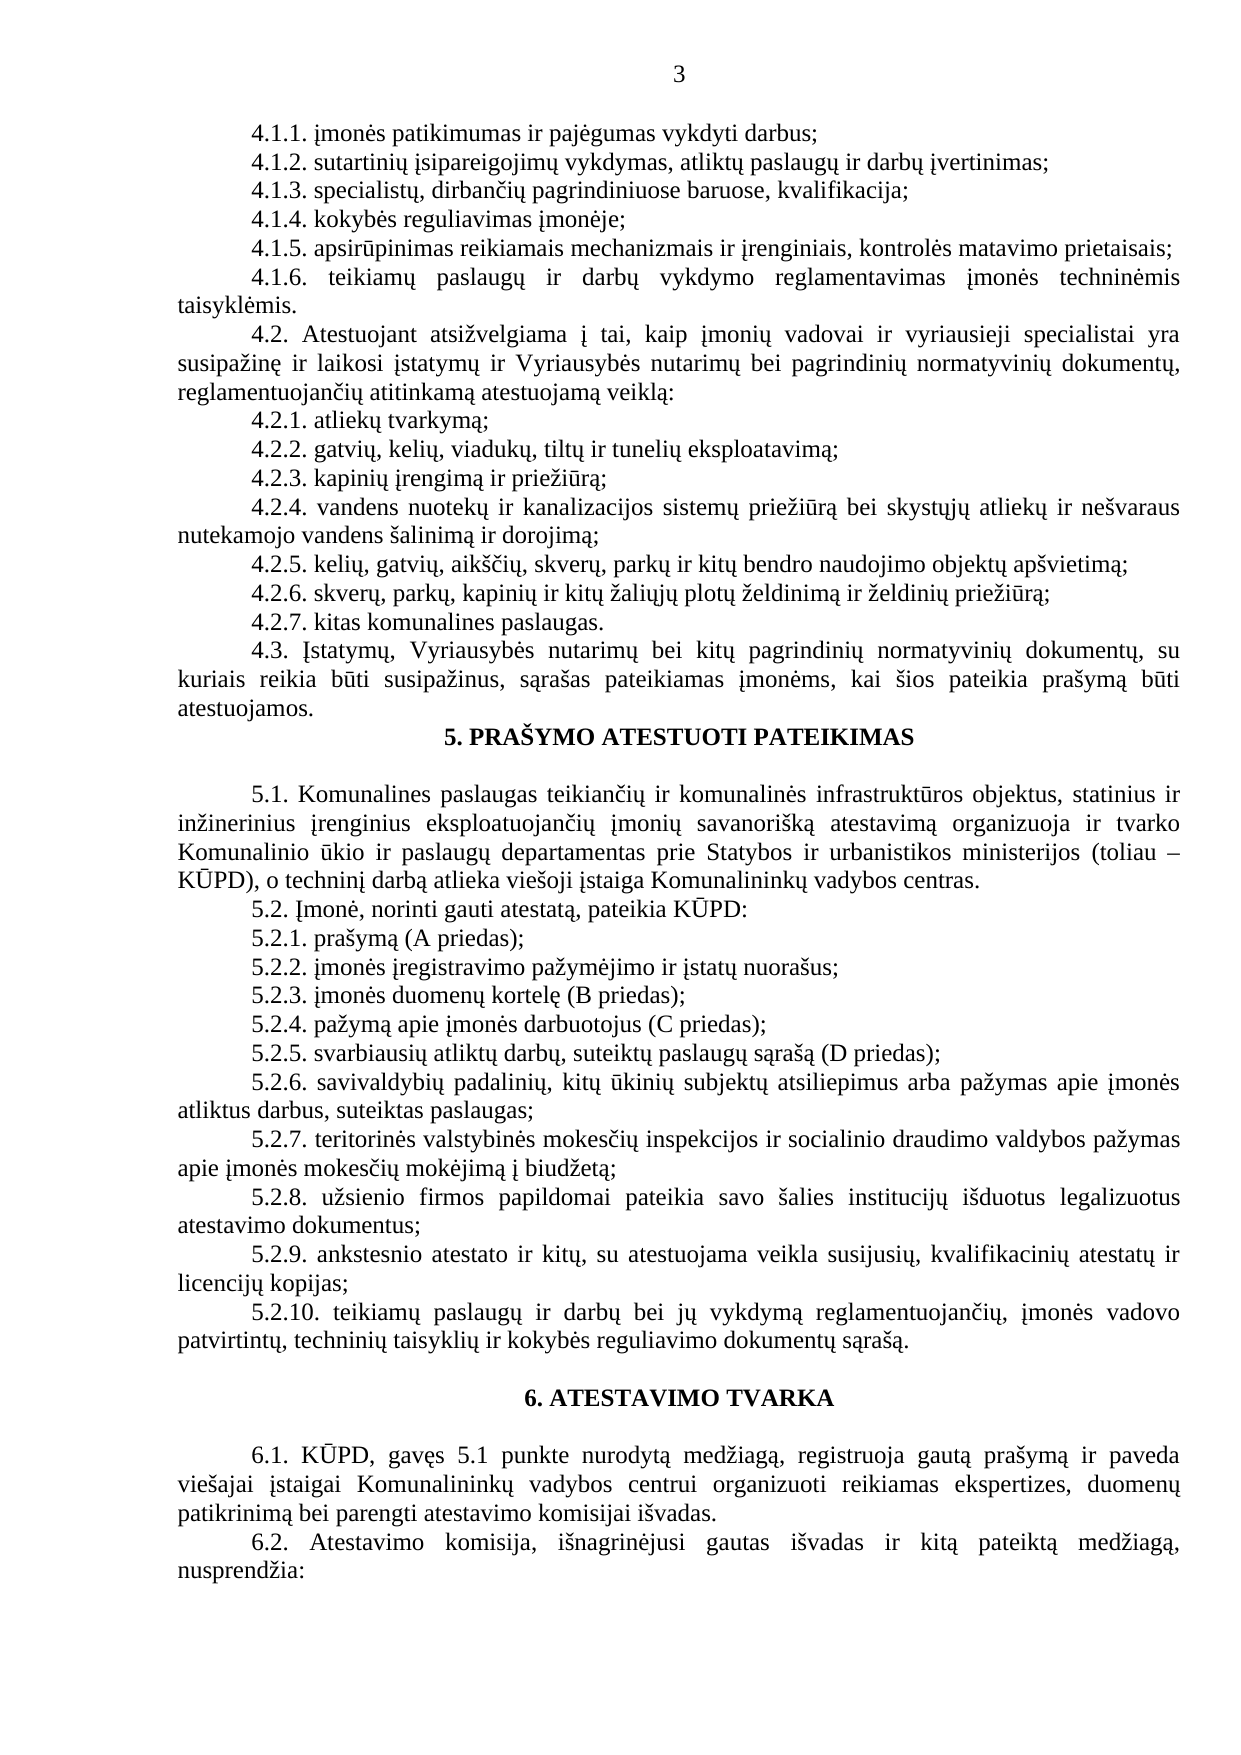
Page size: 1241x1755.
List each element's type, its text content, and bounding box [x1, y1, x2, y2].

text 5.1. Komunalines paslaugas teikiančių ir komunalinės infrastruktūros objektus, statinius ir inžinerinius įrenginius eksploatuojančių įmonių savanorišką atestavimą organizuoja ir tvarko Komunalinio ūkio ir paslaugų departamentas prie Statybos ir urbanistikos ministerijos (toliau – KŪPD), o techninį darbą atlieka viešoji įstaiga Komunalininkų vadybos centras. [177, 779, 1181, 894]
text 4.1.5. apsirūpinimas reikiamais mechanizmais ir įrenginiais, kontrolės matavimo prietaisais; [177, 233, 1181, 262]
text 4.1.2. sutartinių įsipareigojimų vykdymas, atliktų paslaugų ir darbų įvertinimas; [177, 147, 1181, 176]
text 5.2.9. ankstesnio atestato ir kitų, su atestuojama veikla susijusių, kvalifikacinių atestatų ir licencijų kopijas; [177, 1239, 1181, 1297]
text 4.2.5. kelių, gatvių, aikščių, skverų, parkų ir kitų bendro naudojimo objektų apšvietimą; [177, 549, 1181, 578]
text 6. Atestavimo tvarka [177, 1383, 1181, 1412]
text 4.2.2. gatvių, kelių, viadukų, tiltų ir tunelių eksploatavimą; [177, 434, 1181, 463]
text 5.2.5. svarbiausių atliktų darbų, suteiktų paslaugų sąrašą (D priedas); [177, 1038, 1181, 1067]
text 4.1.6. teikiamų paslaugų ir darbų vykdymo reglamentavimas įmonės techninėmis taisyklėmis. [177, 262, 1181, 319]
text 4.2.4. vandens nuotekų ir kanalizacijos sistemų priežiūrą bei skystųjų atliekų ir nešvaraus nutekamojo vandens šalinimą ir dorojimą; [177, 492, 1181, 549]
text 5. Prašymo atestuoti pateikimas [177, 722, 1181, 751]
text 5.2.8. užsienio firmos papildomai pateikia savo šalies institucijų išduotus legalizuotus atestavimo dokumentus; [177, 1182, 1181, 1239]
text 5.2.1. prašymą (A priedas); [177, 923, 1181, 952]
text 4.3. Įstatymų, Vyriausybės nutarimų bei kitų pagrindinių normatyvinių dokumentų, su kuriais reikia būti susipažinus, sąrašas pateikiamas įmonėms, kai šios pateikia prašymą būti atestuojamos. [177, 636, 1181, 722]
text 4.1.4. kokybės reguliavimas įmonėje; [177, 204, 1181, 233]
text 4.2.7. kitas komunalines paslaugas. [177, 607, 1181, 636]
text 4.1.1. įmonės patikimumas ir pajėgumas vykdyti darbus; [177, 118, 1181, 147]
text 5.2.4. pažymą apie įmonės darbuotojus (C priedas); [177, 1009, 1181, 1038]
text 4.2.3. kapinių įrengimą ir priežiūrą; [177, 463, 1181, 492]
text 4.2.6. skverų, parkų, kapinių ir kitų žaliųjų plotų želdinimą ir želdinių priežiūrą; [177, 578, 1181, 607]
text 5.2.6. savivaldybių padalinių, kitų ūkinių subjektų atsiliepimus arba pažymas apie įmonės atliktus darbus, suteiktas paslaugas; [177, 1067, 1181, 1124]
text 5.2.3. įmonės duomenų kortelę (B priedas); [177, 981, 1181, 1009]
text 5.2.7. teritorinės valstybinės mokesčių inspekcijos ir socialinio draudimo valdybos pažymas apie įmonės mokesčių mokėjimą į biudžetą; [177, 1124, 1181, 1182]
text 4.1.3. specialistų, dirbančių pagrindiniuose baruose, kvalifikacija; [177, 176, 1181, 204]
text 5.2.2. įmonės įregistravimo pažymėjimo ir įstatų nuorašus; [177, 952, 1181, 981]
text 4.2.1. atliekų tvarkymą; [177, 406, 1181, 434]
text 6.2. Atestavimo komisija, išnagrinėjusi gautas išvadas ir kitą pateiktą medžiagą, nusprendžia: [177, 1527, 1181, 1584]
text 6.1. KŪPD, gavęs 5.1 punkte nurodytą medžiagą, registruoja gautą prašymą ir paveda viešajai įstaigai Komunalininkų vadybos centrui organizuoti reikiamas ekspertizes, duomenų patikrinimą bei parengti atestavimo komisijai išvadas. [177, 1441, 1181, 1527]
text 4.2. Atestuojant atsižvelgiama į tai, kaip įmonių vadovai ir vyriausieji specialistai yra susipažinę ir laikosi įstatymų ir Vyriausybės nutarimų bei pagrindinių normatyvinių dokumentų, reglamentuojančių atitinkamą atestuojamą veiklą: [177, 319, 1181, 406]
text 5.2. Įmonė, norinti gauti atestatą, pateikia KŪPD: [177, 894, 1181, 923]
text 5.2.10. teikiamų paslaugų ir darbų bei jų vykdymą reglamentuojančių, įmonės vadovo patvirtintų, techninių taisyklių ir kokybės reguliavimo dokumentų sąrašą. [177, 1297, 1181, 1354]
